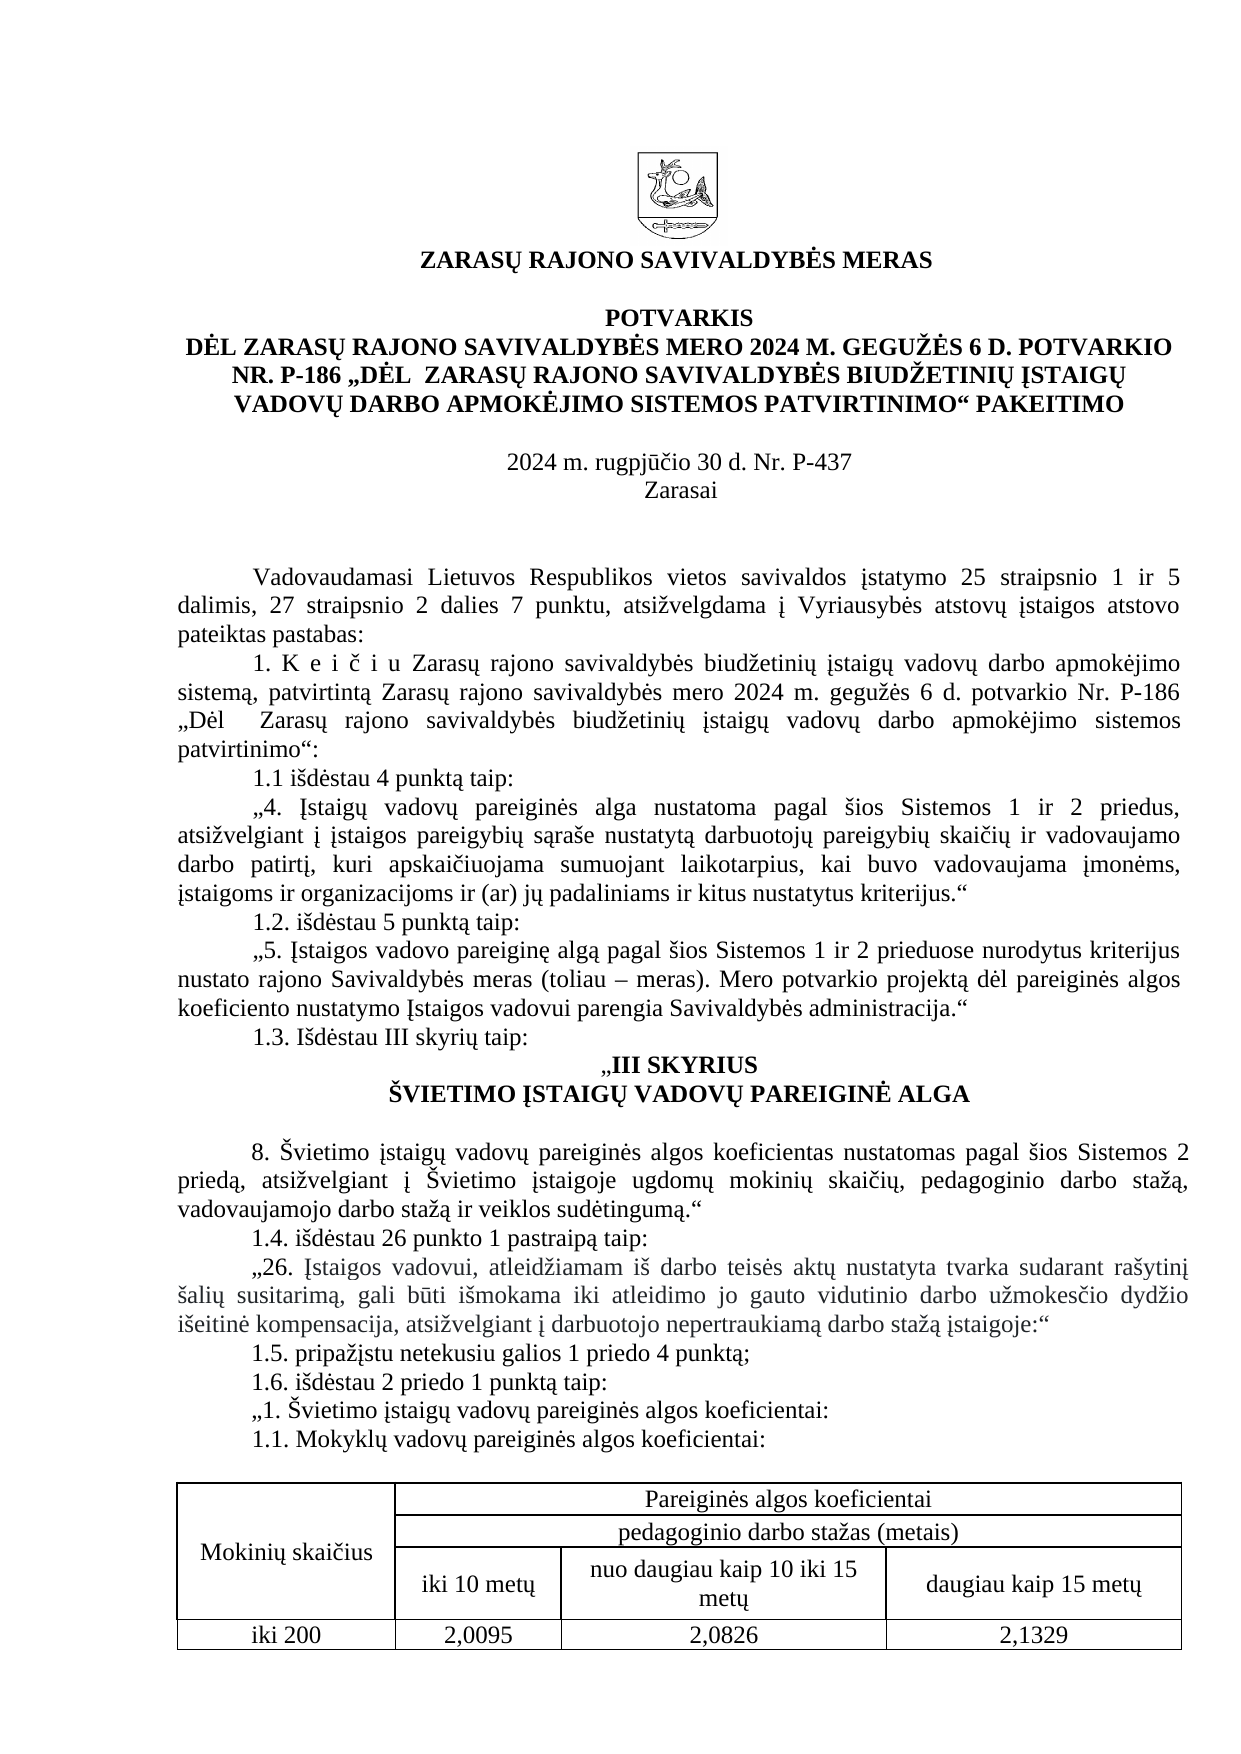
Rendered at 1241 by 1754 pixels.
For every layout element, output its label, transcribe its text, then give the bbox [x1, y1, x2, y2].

text „1. Švietimo įstaigų vadovų pareiginės algos koeficientai: [177, 1395, 1190, 1424]
table_cell daugiau kaip 15 metų [887, 1548, 1181, 1618]
text 2024 m. rugpjūčio 30 d. Nr. P-437 [177, 447, 1181, 475]
table_cell 2,0095 [396, 1620, 561, 1649]
subtitle Zarasai [177, 475, 1181, 504]
table_cell 2,1329 [887, 1620, 1181, 1649]
text 1.2. išdėstau 5 punktą taip: [177, 907, 1181, 935]
table_cell iki 10 metų [396, 1548, 560, 1618]
text ŠVIETIMO ĮSTAIGŲ VADOVŲ PAREIGINĖ ALGA [177, 1079, 1181, 1108]
text „III SKYRIUS [177, 1050, 1181, 1079]
text 1. K e i č i u Zarasų rajono savivaldybės biudžetinių įstaigų vadovų darbo apmokėjimo sistemą, patvirtintą Zarasų rajono savivaldybės mero 2024 m. gegužės 6 d. potvarkio Nr. P-186 „Dėl Zarasų rajono savivaldybės biudžetinių įstaigų vadovų darbo apmokėjimo sistemos patvirtinimo“: [177, 648, 1181, 763]
table_header Mokinių skaičius [178, 1484, 394, 1618]
table_cell 2,0826 [562, 1620, 886, 1649]
table_cell pedagoginio darbo stažas (metais) [396, 1516, 1181, 1546]
text 1.1 išdėstau 4 punktą taip: [177, 763, 1181, 792]
text Zarasų rajono savivaldybėS meras [177, 245, 1181, 274]
text „5. Įstaigos vadovo pareiginę algą pagal šios Sistemos 1 ir 2 prieduose nurodytus kriterijus nustato rajono Savivaldybės meras (toliau – meras). Mero potvarkio projektą dėl pareiginės algos koeficiento nustatymo Įstaigos vadovui parengia Savivaldybės administracija.“ [177, 935, 1181, 1022]
table_cell nuo daugiau kaip 10 iki 15 metų [562, 1548, 885, 1618]
text „4. Įstaigų vadovų pareiginės alga nustatoma pagal šios Sistemos 1 ir 2 priedus, atsižvelgiant į įstaigos pareigybių sąraše nustatytą darbuotojų pareigybių skaičių ir vadovaujamo darbo patirtį, kuri apskaičiuojama sumuojant laikotarpius, kai buvo vadovaujama įmonėms, įstaigoms ir organizacijoms ir (ar) jų padaliniams ir kitus nustatytus kriterijus.“ [177, 792, 1181, 907]
text potvarkiS [177, 303, 1181, 332]
text dėl zaRAsų rajono savivaldybės mero 2024 m. gegužės 6 d. potvarkio nr. p-186 „dėl ZARASŲ RAJONO SAVIVALDYBĖS BIUDŽETINIŲ ĮSTAIGŲ VADOVŲ DARBO APMOKĖJIMO SISTEMOS PATVIRTINIMO“ pakeitimo [177, 332, 1181, 418]
text 1.3. Išdėstau III skyrių taip: [177, 1022, 1181, 1050]
text 8. Švietimo įstaigų vadovų pareiginės algos koeficientas nustatomas pagal šios Sistemos 2 priedą, atsižvelgiant į Švietimo įstaigoje ugdomų mokinių skaičių, pedagoginio darbo stažą, vadovaujamojo darbo stažą ir veiklos sudėtingumą.“ [177, 1137, 1190, 1223]
text 1.1. Mokyklų vadovų pareiginės algos koeficientai: [252, 1424, 1181, 1453]
table_cell iki 200 [178, 1620, 395, 1649]
text 1.6. išdėstau 2 priedo 1 punktą taip: [177, 1367, 1190, 1395]
text Vadovaudamasi Lietuvos Respublikos vietos savivaldos įstatymo 25 straipsnio 1 ir 5 dalimis, 27 straipsnio 2 dalies 7 punktu, atsižvelgdama į Vyriausybės atstovų įstaigos atstovo pateiktas pastabas: [177, 562, 1181, 648]
text 1.4. išdėstau 26 punkto 1 pastraipą taip: [177, 1223, 1190, 1252]
table_header Pareiginės algos koeficientai [396, 1484, 1181, 1514]
text 1.5. pripažįstu netekusiu galios 1 priedo 4 punktą; [177, 1338, 1190, 1367]
text „26. Įstaigos vadovui, atleidžiamam iš darbo teisės aktų nustatyta tvarka sudarant rašytinį šalių susitarimą, gali būti išmokama iki atleidimo jo gauto vidutinio darbo užmokesčio dydžio išeitinė kompensacija, atsižvelgiant į darbuotojo nepertraukiamą darbo stažą įstaigoje:“ [177, 1252, 1190, 1338]
